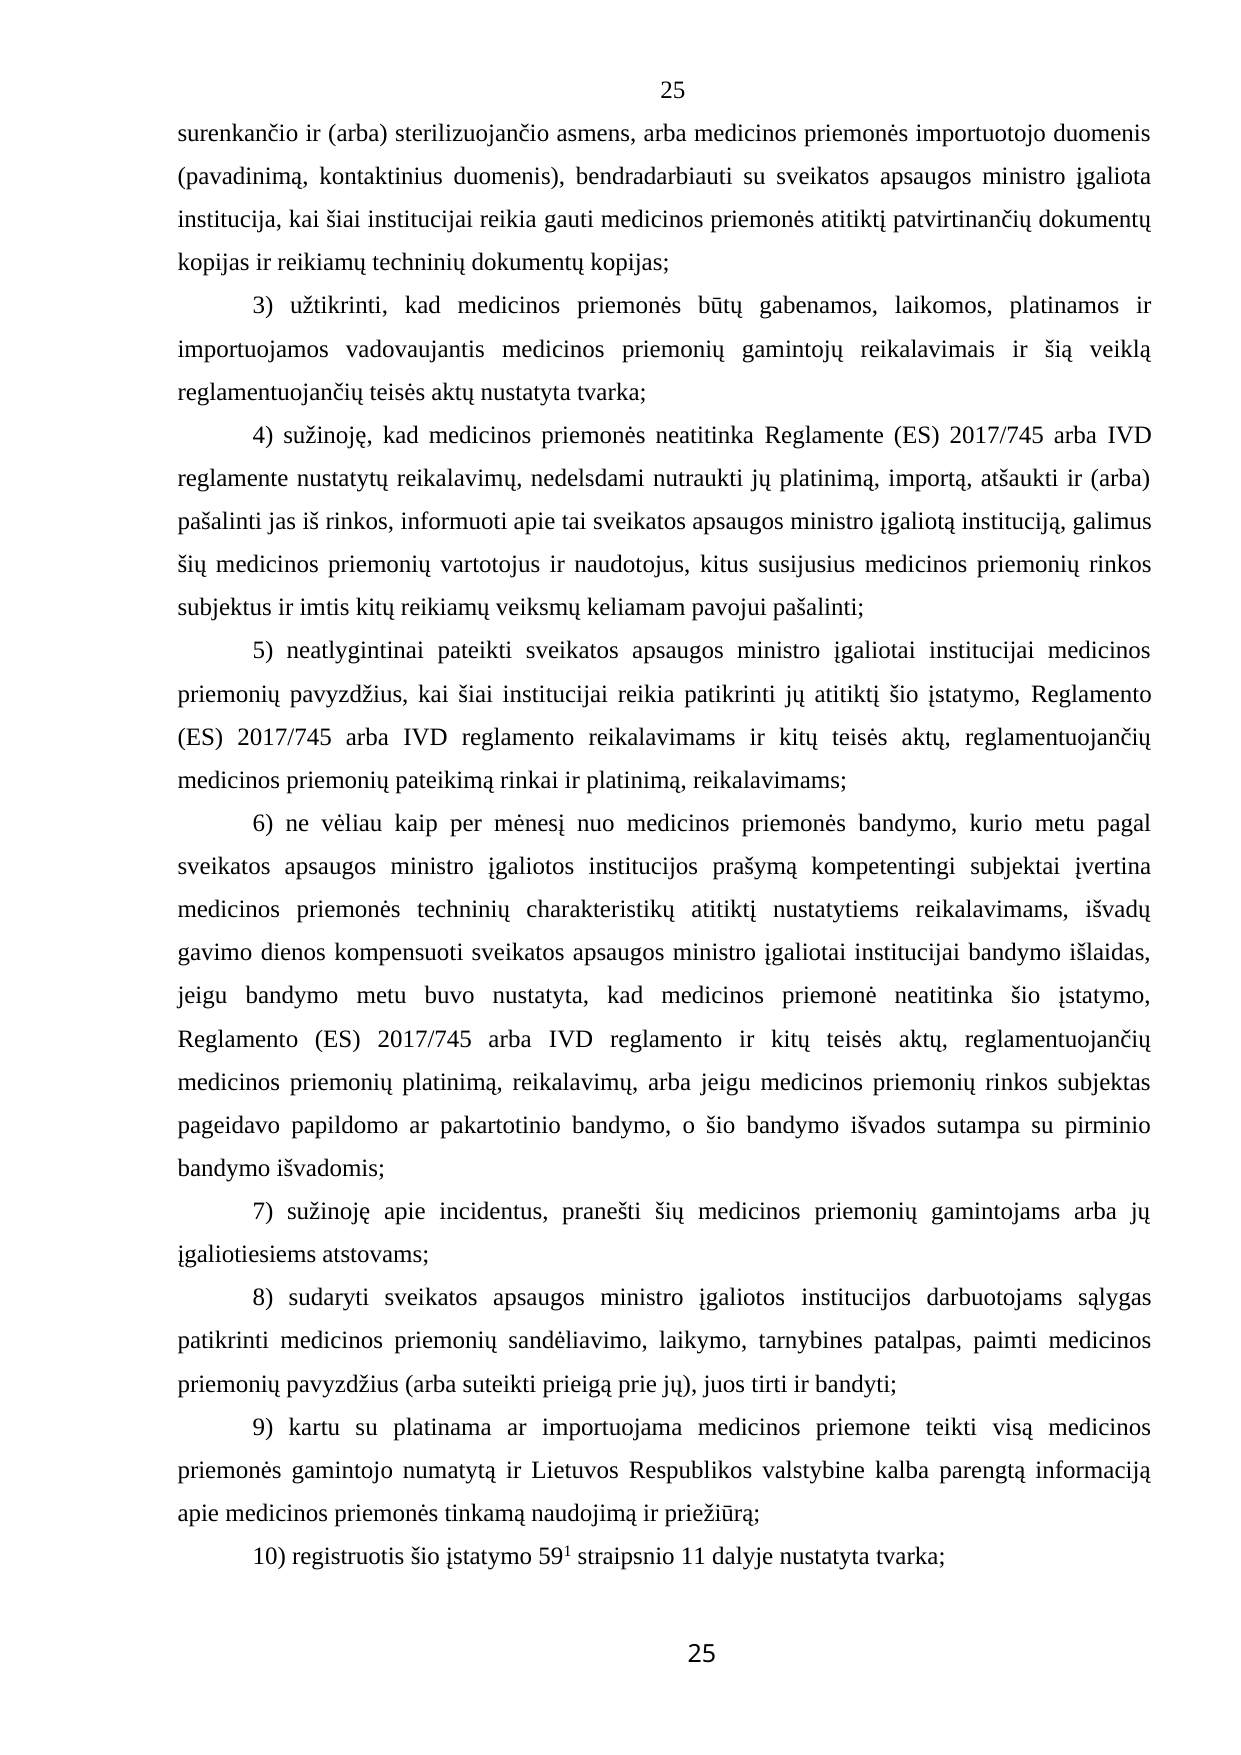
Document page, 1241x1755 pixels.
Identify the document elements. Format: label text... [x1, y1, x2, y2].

text 8) sudaryti sveikatos apsaugos ministro įgaliotos institucijos darbuotojams sąlygas patikrinti medicinos priemonių sandėliavimo, laikymo, tarnybines patalpas, paimti medicinos priemonių pavyzdžius (arba suteikti prieigą prie jų), juos tirti ir bandyti; [177, 1282, 1152, 1397]
text 10) registruotis šio įstatymo 591 straipsnio 11 dalyje nustatyta tvarka; [177, 1541, 1152, 1570]
text surenkančio ir (arba) sterilizuojančio asmens, arba medicinos priemonės importuotojo duomenis (pavadinimą, kontaktinius duomenis), bendradarbiauti su sveikatos apsaugos ministro įgaliota institucija, kai šiai institucijai reikia gauti medicinos priemonės atitiktį patvirtinančių dokumentų kopijas ir reikiamų techninių dokumentų kopijas; [177, 118, 1152, 276]
text 5) neatlygintinai pateikti sveikatos apsaugos ministro įgaliotai institucijai medicinos priemonių pavyzdžius, kai šiai institucijai reikia patikrinti jų atitiktį šio įstatymo, Reglamento (ES) 2017/745 arba IVD reglamento reikalavimams ir kitų teisės aktų, reglamentuojančių medicinos priemonių pateikimą rinkai ir platinimą, reikalavimams; [177, 636, 1152, 794]
text 6) ne vėliau kaip per mėnesį nuo medicinos priemonės bandymo, kurio metu pagal sveikatos apsaugos ministro įgaliotos institucijos prašymą kompetentingi subjektai įvertina medicinos priemonės techninių charakteristikų atitiktį nustatytiems reikalavimams, išvadų gavimo dienos kompensuoti sveikatos apsaugos ministro įgaliotai institucijai bandymo išlaidas, jeigu bandymo metu buvo nustatyta, kad medicinos priemonė neatitinka šio įstatymo, Reglamento (ES) 2017/745 arba IVD reglamento ir kitų teisės aktų, reglamentuojančių medicinos priemonių platinimą, reikalavimų, arba jeigu medicinos priemonių rinkos subjektas pageidavo papildomo ar pakartotinio bandymo, o šio bandymo išvados sutampa su pirminio bandymo išvadomis; [177, 808, 1152, 1182]
text 7) sužinoję apie incidentus, pranešti šių medicinos priemonių gamintojams arba jų įgaliotiesiems atstovams; [177, 1196, 1152, 1268]
text 3) užtikrinti, kad medicinos priemonės būtų gabenamos, laikomos, platinamos ir importuojamos vadovaujantis medicinos priemonių gamintojų reikalavimais ir šią veiklą reglamentuojančių teisės aktų nustatyta tvarka; [177, 291, 1152, 406]
text 9) kartu su platinama ar importuojama medicinos priemone teikti visą medicinos priemonės gamintojo numatytą ir Lietuvos Respublikos valstybine kalba parengtą informaciją apie medicinos priemonės tinkamą naudojimą ir priežiūrą; [177, 1412, 1152, 1527]
text 4) sužinoję, kad medicinos priemonės neatitinka Reglamente (ES) 2017/745 arba IVD reglamente nustatytų reikalavimų, nedelsdami nutraukti jų platinimą, importą, atšaukti ir (arba) pašalinti jas iš rinkos, informuoti apie tai sveikatos apsaugos ministro įgaliotą instituciją, galimus šių medicinos priemonių vartotojus ir naudotojus, kitus susijusius medicinos priemonių rinkos subjektus ir imtis kitų reikiamų veiksmų keliamam pavojui pašalinti; [177, 420, 1152, 621]
